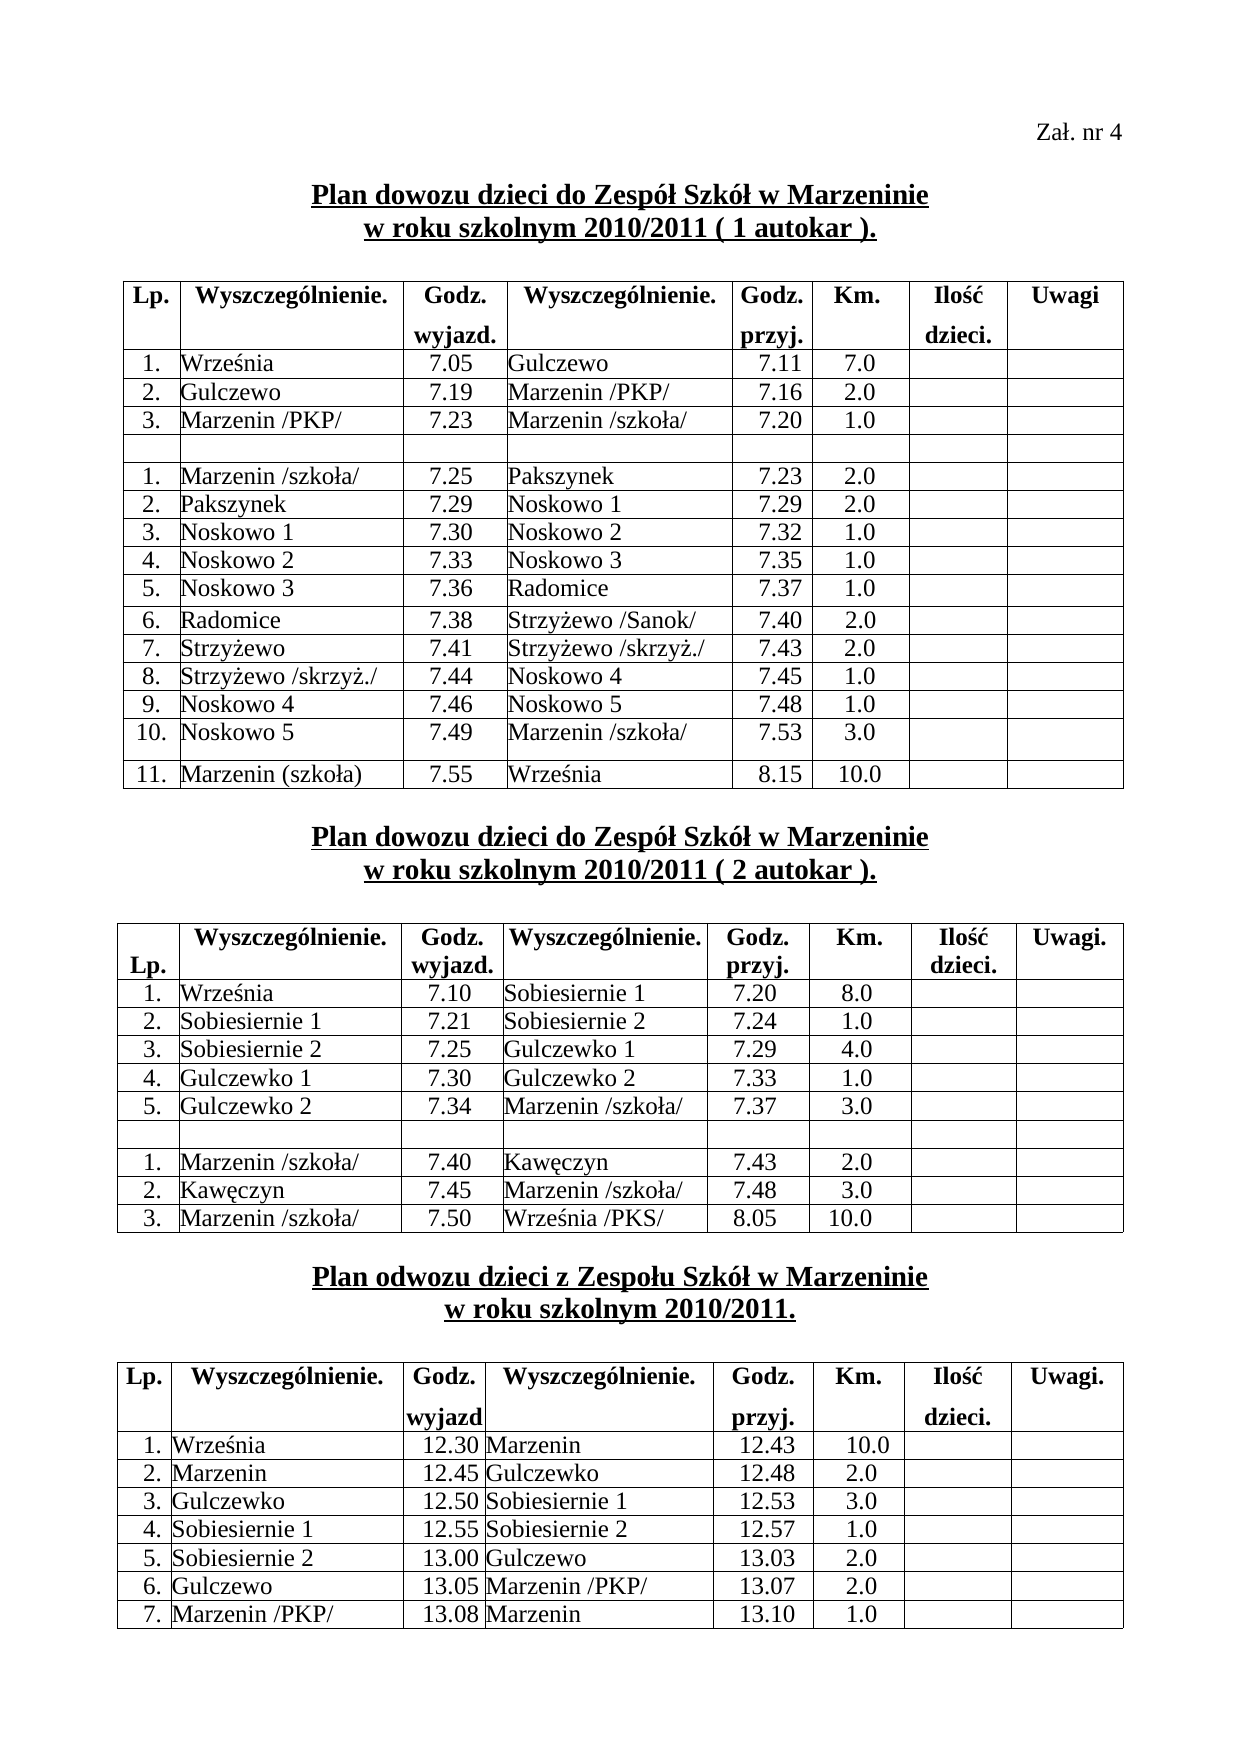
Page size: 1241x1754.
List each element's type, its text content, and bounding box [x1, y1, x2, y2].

table_cell 7.35 [733, 547, 812, 574]
table_cell 10.0 [814, 1432, 904, 1459]
table_cell Radomice [508, 575, 732, 606]
table_cell Strzyżewo /skrzyż./ [181, 663, 403, 690]
table_cell 7.30 [404, 519, 507, 546]
table_cell 6. [124, 607, 180, 634]
table_cell Strzyżewo /Sanok/ [508, 607, 732, 634]
table_cell 7.45 [402, 1177, 503, 1204]
table_cell [1008, 575, 1123, 606]
table_cell [905, 1432, 1011, 1459]
table_cell 3. [124, 407, 180, 434]
table_cell Kawęczyn [180, 1177, 401, 1204]
table_cell [1012, 1488, 1123, 1515]
table_cell 7.30 [402, 1064, 503, 1091]
table_cell [1017, 1036, 1123, 1063]
table_header Wyszczególnienie. [486, 1363, 713, 1431]
table_cell [181, 435, 403, 462]
table_cell Gulczewko [172, 1488, 403, 1515]
table_cell 1.0 [814, 1516, 904, 1543]
table_cell 1.0 [813, 575, 909, 606]
table_header Godz. przyj. [733, 282, 812, 349]
table_cell 3. [118, 1205, 179, 1232]
table_cell Marzenin /PKP/ [486, 1572, 713, 1599]
table_cell [912, 1064, 1016, 1091]
table_cell 7.36 [404, 575, 507, 606]
table_cell 8.0 [810, 980, 911, 1007]
table_cell [910, 435, 1007, 462]
table_cell [910, 491, 1007, 518]
table_cell Sobiesiernie 2 [504, 1008, 707, 1035]
table_cell 2. [118, 1460, 171, 1487]
table_cell 7.29 [404, 491, 507, 518]
table_cell Strzyżewo [181, 635, 403, 662]
table_cell 7.29 [733, 491, 812, 518]
table_cell [912, 1092, 1016, 1119]
table_cell [402, 1121, 503, 1148]
table_cell [813, 435, 909, 462]
table_cell 7.48 [733, 691, 812, 718]
table_cell Sobiesiernie 1 [486, 1488, 713, 1515]
table_cell Sobiesiernie 1 [172, 1516, 403, 1543]
table_cell 7.40 [733, 607, 812, 634]
table_cell Gulczewo [172, 1572, 403, 1599]
table_cell Marzenin /PKP/ [181, 407, 403, 434]
table_cell 12.53 [714, 1488, 813, 1515]
table_cell [905, 1601, 1011, 1628]
table_cell Marzenin /szkoła/ [508, 719, 732, 760]
table_cell [504, 1121, 707, 1148]
table_cell Gulczewko 1 [180, 1064, 401, 1091]
table_cell 7. [118, 1601, 171, 1628]
table_cell [1017, 1092, 1123, 1119]
table_cell 7.40 [402, 1149, 503, 1176]
table_cell 6. [118, 1572, 171, 1599]
table_header Uwagi [1008, 282, 1123, 349]
table_cell 3.0 [814, 1488, 904, 1515]
table_cell [905, 1460, 1011, 1487]
table_cell Gulczewo [486, 1544, 713, 1571]
table_cell 5. [124, 575, 180, 606]
table_cell 7.55 [404, 761, 507, 788]
table_cell [124, 435, 180, 462]
table_cell 7.43 [733, 635, 812, 662]
table_cell 2.0 [813, 463, 909, 490]
text w roku szkolnym 2010/2011. [118, 1293, 1122, 1325]
table_cell [905, 1544, 1011, 1571]
table_cell 7.44 [404, 663, 507, 690]
table_cell Noskowo 3 [508, 547, 732, 574]
table_cell 1.0 [813, 519, 909, 546]
table_cell 8. [124, 663, 180, 690]
table_cell [1012, 1460, 1123, 1487]
table_cell [1012, 1544, 1123, 1571]
table_cell 8.05 [708, 1205, 809, 1232]
table_cell 10.0 [810, 1205, 911, 1232]
table_cell [1008, 663, 1123, 690]
table_cell 7.19 [404, 379, 507, 406]
text w roku szkolnym 2010/2011 ( 2 autokar ). [118, 853, 1122, 886]
table_cell Noskowo 1 [181, 519, 403, 546]
table_header Km. [814, 1363, 904, 1431]
table_cell 1.0 [813, 547, 909, 574]
table_cell Noskowo 5 [508, 691, 732, 718]
table_header Wyszczególnienie. [180, 924, 401, 979]
table_cell Gulczewko 1 [504, 1036, 707, 1063]
table_cell [910, 547, 1007, 574]
table_cell [1008, 519, 1123, 546]
table_cell 12.50 [404, 1488, 485, 1515]
table_cell [508, 435, 732, 462]
table_cell Marzenin [486, 1432, 713, 1459]
table_cell 11. [124, 761, 180, 788]
table_cell 7.34 [402, 1092, 503, 1119]
table_cell Marzenin /szkoła/ [180, 1149, 401, 1176]
table_cell Noskowo 1 [508, 491, 732, 518]
table_cell [1008, 635, 1123, 662]
table_cell 13.08 [404, 1601, 485, 1628]
table_cell 7.20 [733, 407, 812, 434]
table_cell 1. [118, 1149, 179, 1176]
table_cell [1008, 350, 1123, 377]
table_cell [1008, 491, 1123, 518]
table_cell [1012, 1516, 1123, 1543]
table_cell Strzyżewo /skrzyż./ [508, 635, 732, 662]
table_cell 7.10 [402, 980, 503, 1007]
table_cell Marzenin (szkoła) [181, 761, 403, 788]
table_cell [1012, 1601, 1123, 1628]
table_cell 2. [118, 1008, 179, 1035]
table_cell 7.37 [733, 575, 812, 606]
table_cell Marzenin /PKP/ [172, 1601, 403, 1628]
table_cell Noskowo 4 [181, 691, 403, 718]
table_cell [910, 350, 1007, 377]
table_cell [910, 635, 1007, 662]
table_cell 1. [124, 463, 180, 490]
table_cell [1017, 1205, 1123, 1232]
table_cell 1. [118, 980, 179, 1007]
table_cell Marzenin [486, 1601, 713, 1628]
table_cell 7.23 [733, 463, 812, 490]
table_cell Kawęczyn [504, 1149, 707, 1176]
table_cell [1017, 1121, 1123, 1148]
table_cell 12.48 [714, 1460, 813, 1487]
table_cell [910, 463, 1007, 490]
table_cell [1008, 407, 1123, 434]
table_cell 1.0 [813, 663, 909, 690]
table_cell 4. [118, 1064, 179, 1091]
table_header Wyszczególnienie. [504, 924, 707, 979]
table_cell Gulczewo [508, 350, 732, 377]
table_cell 2.0 [813, 491, 909, 518]
table_cell [1017, 980, 1123, 1007]
table_cell Radomice [181, 607, 403, 634]
table_cell 7.33 [404, 547, 507, 574]
table_cell [1008, 379, 1123, 406]
table_cell [810, 1121, 911, 1148]
table_cell 7.33 [708, 1064, 809, 1091]
text Plan odwozu dzieci z Zespołu Szkół w Marzeninie [118, 1260, 1122, 1293]
table_cell [1017, 1177, 1123, 1204]
text w roku szkolnym 2010/2011 ( 1 autokar ). [118, 211, 1122, 244]
table_cell 3. [124, 519, 180, 546]
table_cell Marzenin /szkoła/ [181, 463, 403, 490]
table_cell Września [180, 980, 401, 1007]
table_cell Noskowo 2 [508, 519, 732, 546]
table_cell [912, 980, 1016, 1007]
table_header Ilość dzieci. [912, 924, 1016, 979]
table_header Lp. [124, 282, 180, 349]
table_cell [912, 1121, 1016, 1148]
table_cell 7.05 [404, 350, 507, 377]
table_cell 12.57 [714, 1516, 813, 1543]
table_header Lp. [118, 1363, 171, 1431]
table_header Wyszczególnienie. [172, 1363, 403, 1431]
table_cell [1017, 1008, 1123, 1035]
table_cell Sobiesiernie 1 [504, 980, 707, 1007]
table_cell [910, 663, 1007, 690]
table_cell 1. [118, 1432, 171, 1459]
table_cell Marzenin /szkoła/ [504, 1092, 707, 1119]
table_cell 7.24 [708, 1008, 809, 1035]
table_cell [905, 1516, 1011, 1543]
table_cell [180, 1121, 401, 1148]
table_cell 7.29 [708, 1036, 809, 1063]
table_cell Września [508, 761, 732, 788]
table_header Godz. wyjazd. [404, 282, 507, 349]
table_cell Września [181, 350, 403, 377]
table_cell 5. [118, 1092, 179, 1119]
table_header Uwagi. [1017, 924, 1123, 979]
table_cell [1008, 719, 1123, 760]
table_cell [910, 575, 1007, 606]
table_cell [1008, 435, 1123, 462]
table_cell 4. [124, 547, 180, 574]
text Plan dowozu dzieci do Zespół Szkół w Marzeninie [118, 179, 1122, 211]
table_cell [910, 691, 1007, 718]
table_cell [910, 761, 1007, 788]
text Plan dowozu dzieci do Zespół Szkół w Marzeninie [118, 821, 1122, 853]
table_cell [1017, 1149, 1123, 1176]
table_cell 7.20 [708, 980, 809, 1007]
table_cell 2. [124, 379, 180, 406]
text Zał. nr 4 [118, 118, 1122, 146]
table_cell 12.55 [404, 1516, 485, 1543]
table_cell Gulczewo [181, 379, 403, 406]
table_cell 2. [118, 1177, 179, 1204]
table_cell 7.25 [404, 463, 507, 490]
table_cell [708, 1121, 809, 1148]
table_cell Pakszynek [181, 491, 403, 518]
table_cell 1.0 [814, 1601, 904, 1628]
table_header Ilość dzieci. [905, 1363, 1011, 1431]
table_cell 3.0 [813, 719, 909, 760]
table_cell 2.0 [813, 607, 909, 634]
table_header Godz. przyj. [708, 924, 809, 979]
table_cell [905, 1572, 1011, 1599]
table_cell 7.43 [708, 1149, 809, 1176]
table_cell 7.25 [402, 1036, 503, 1063]
table_cell Noskowo 3 [181, 575, 403, 606]
table_cell 4.0 [810, 1036, 911, 1063]
table_cell Noskowo 2 [181, 547, 403, 574]
table_cell 3.0 [810, 1092, 911, 1119]
table_cell 4. [118, 1516, 171, 1543]
table_cell Gulczewko 2 [180, 1092, 401, 1119]
table_cell 8.15 [733, 761, 812, 788]
table_cell Sobiesiernie 2 [486, 1516, 713, 1543]
table_cell 13.00 [404, 1544, 485, 1571]
table_cell 1.0 [813, 407, 909, 434]
table_cell 2.0 [814, 1572, 904, 1599]
table_cell [905, 1488, 1011, 1515]
table_cell 7.32 [733, 519, 812, 546]
table_cell Gulczewko [486, 1460, 713, 1487]
table_cell [912, 1177, 1016, 1204]
table_cell 3.0 [810, 1177, 911, 1204]
table_cell [1012, 1432, 1123, 1459]
table_cell 1. [124, 350, 180, 377]
table_cell 7. [124, 635, 180, 662]
table_cell 7.50 [402, 1205, 503, 1232]
table_cell [912, 1205, 1016, 1232]
table_cell Marzenin /szkoła/ [508, 407, 732, 434]
table_cell [1012, 1572, 1123, 1599]
table_cell Noskowo 5 [181, 719, 403, 760]
table_cell Września /PKS/ [504, 1205, 707, 1232]
table_header Godz. wyjazd [404, 1363, 485, 1431]
table_cell 9. [124, 691, 180, 718]
table_cell [1008, 463, 1123, 490]
table_header Ilość dzieci. [910, 282, 1007, 349]
table_cell [910, 407, 1007, 434]
table_cell 13.05 [404, 1572, 485, 1599]
table_cell 12.45 [404, 1460, 485, 1487]
table_cell 7.0 [813, 350, 909, 377]
table_cell [1017, 1064, 1123, 1091]
table_cell Noskowo 4 [508, 663, 732, 690]
table_cell Marzenin /szkoła/ [180, 1205, 401, 1232]
table_cell 7.23 [404, 407, 507, 434]
table_header Godz. wyjazd. [402, 924, 503, 979]
table_cell 13.07 [714, 1572, 813, 1599]
table_cell 7.37 [708, 1092, 809, 1119]
table_cell [910, 607, 1007, 634]
table_cell 1.0 [810, 1008, 911, 1035]
table_cell Marzenin /PKP/ [508, 379, 732, 406]
table_header Km. [810, 924, 911, 979]
table_cell 7.53 [733, 719, 812, 760]
table_cell Gulczewko 2 [504, 1064, 707, 1091]
table_cell 7.11 [733, 350, 812, 377]
table_cell 12.30 [404, 1432, 485, 1459]
table_cell [912, 1036, 1016, 1063]
table_cell Sobiesiernie 2 [180, 1036, 401, 1063]
table_cell Sobiesiernie 2 [172, 1544, 403, 1571]
table_cell [910, 719, 1007, 760]
table_header Uwagi. [1012, 1363, 1123, 1431]
table_header Wyszczególnienie. [508, 282, 732, 349]
table_cell [912, 1149, 1016, 1176]
table_cell Pakszynek [508, 463, 732, 490]
table_cell 2.0 [813, 635, 909, 662]
table_cell 13.03 [714, 1544, 813, 1571]
table_cell Września [172, 1432, 403, 1459]
table_cell [1008, 691, 1123, 718]
table_cell Marzenin /szkoła/ [504, 1177, 707, 1204]
table_header Lp. [118, 924, 179, 979]
table_header Wyszczególnienie. [181, 282, 403, 349]
table_cell [1008, 761, 1123, 788]
table_cell [118, 1121, 179, 1148]
table_header Km. [813, 282, 909, 349]
table_cell 7.46 [404, 691, 507, 718]
table_cell [910, 519, 1007, 546]
table_cell 1.0 [813, 691, 909, 718]
table_cell 7.48 [708, 1177, 809, 1204]
table_cell [404, 435, 507, 462]
table_cell 7.45 [733, 663, 812, 690]
table_cell 7.38 [404, 607, 507, 634]
table_cell Sobiesiernie 1 [180, 1008, 401, 1035]
table_cell [910, 379, 1007, 406]
table_cell 13.10 [714, 1601, 813, 1628]
table_cell [1008, 607, 1123, 634]
table_cell 7.16 [733, 379, 812, 406]
table_cell 2.0 [810, 1149, 911, 1176]
table_cell 2.0 [814, 1544, 904, 1571]
table_header Godz. przyj. [714, 1363, 813, 1431]
table_cell 1.0 [810, 1064, 911, 1091]
table_cell 10.0 [813, 761, 909, 788]
table_cell [912, 1008, 1016, 1035]
table_cell 7.41 [404, 635, 507, 662]
table_cell [1008, 547, 1123, 574]
table_cell 2. [124, 491, 180, 518]
table_cell 5. [118, 1544, 171, 1571]
table_cell 12.43 [714, 1432, 813, 1459]
table_cell 3. [118, 1488, 171, 1515]
table_cell 2.0 [814, 1460, 904, 1487]
table_cell 10. [124, 719, 180, 760]
table_cell 3. [118, 1036, 179, 1063]
table_cell Marzenin [172, 1460, 403, 1487]
table_cell 7.49 [404, 719, 507, 760]
table_cell 2.0 [813, 379, 909, 406]
table_cell [733, 435, 812, 462]
table_cell 7.21 [402, 1008, 503, 1035]
